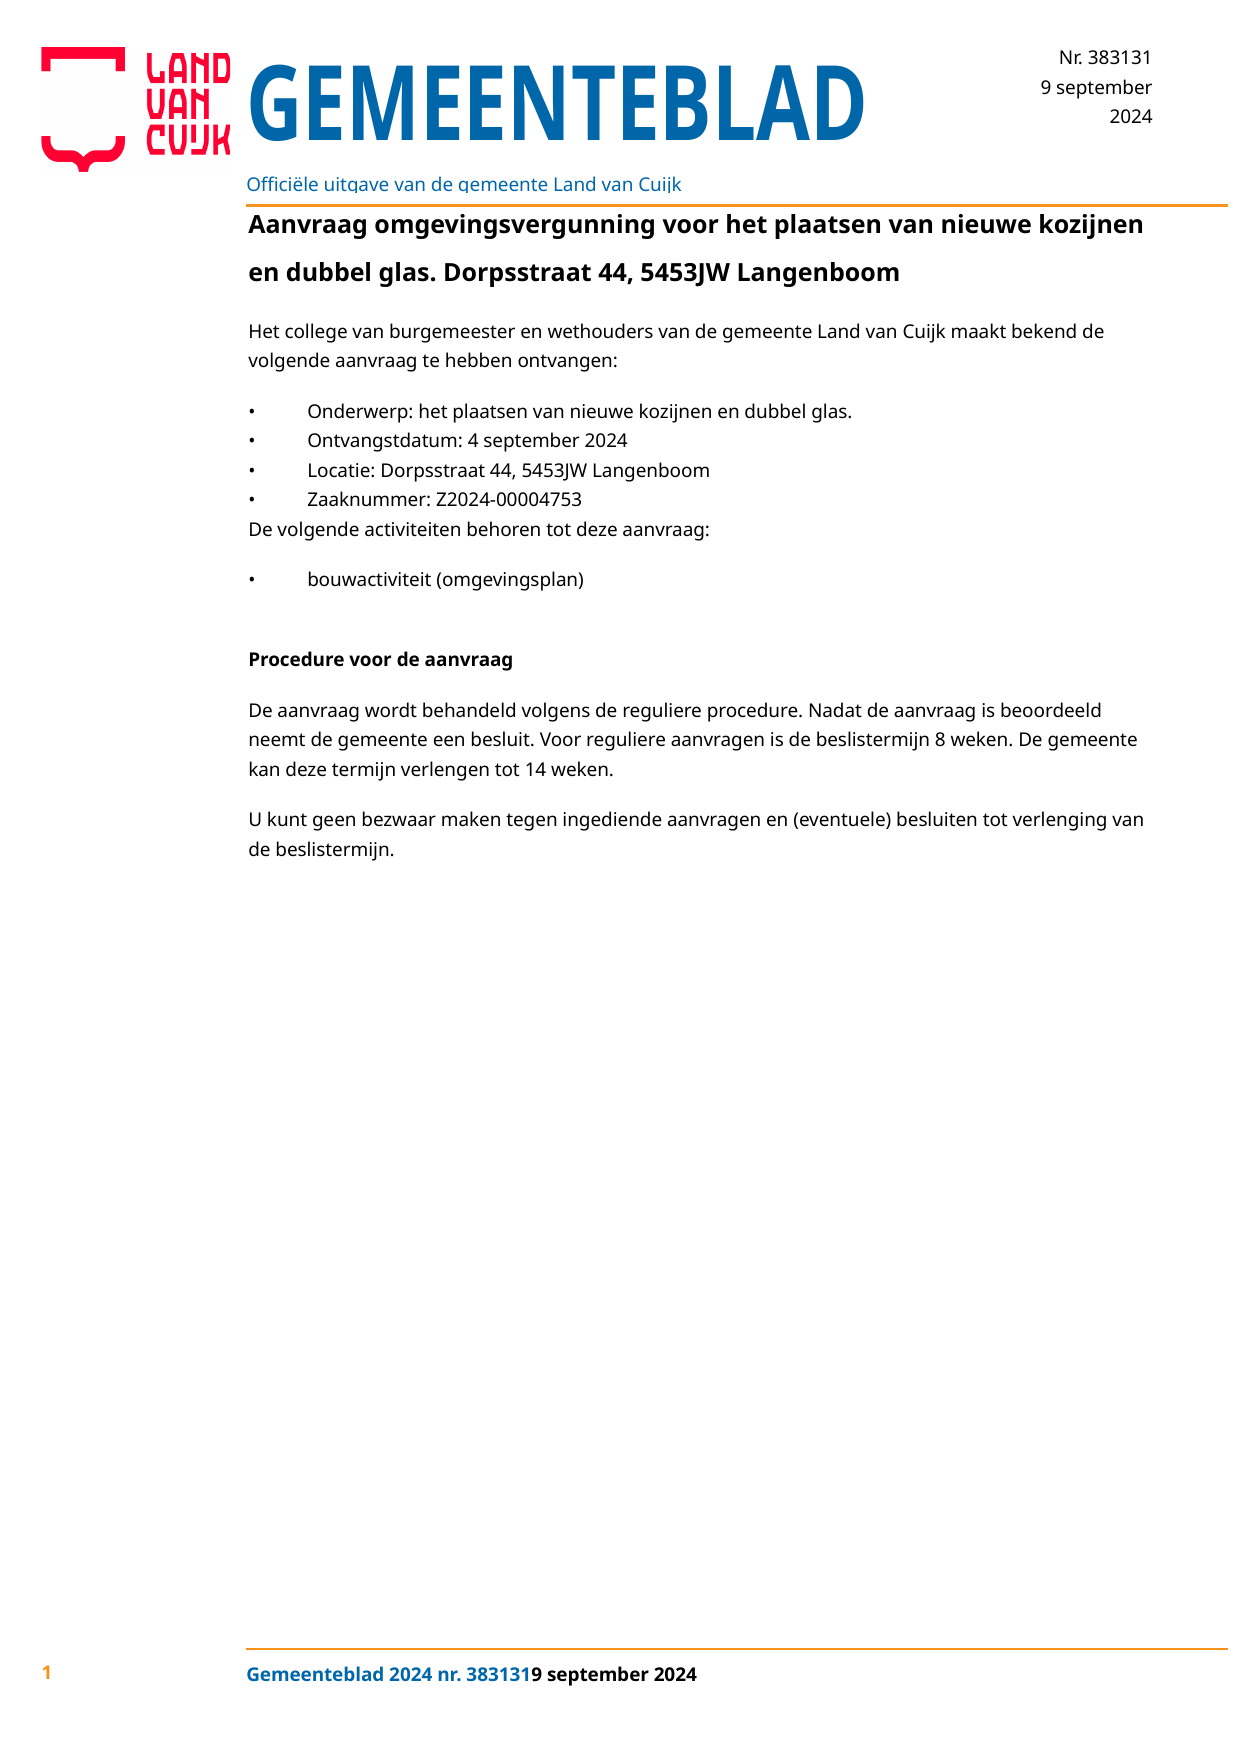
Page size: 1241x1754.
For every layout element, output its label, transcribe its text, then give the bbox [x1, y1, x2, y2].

text De volgende activiteiten behoren tot deze aanvraag: [248, 516, 1152, 542]
text Procedure voor de aanvraag [248, 647, 1152, 672]
picture [41, 47, 231, 172]
text U kunt geen bezwaar maken tegen ingediende aanvragen en (eventuele) besluiten tot verlenging van de beslistermijn. [248, 807, 1152, 862]
text De aanvraag wordt behandeld volgens de reguliere procedure. Nadat de aanvraag is beoordeeld neemt de gemeente een besluit. Voor reguliere aanvragen is de beslistermijn 8 weken. De gemeente kan deze termijn verlengen tot 14 weken. [248, 697, 1152, 782]
text Het college van burgemeester en wethouders van de gemeente Land van Cuijk maakt bekend de volgende aanvraag te hebben ontvangen: [248, 318, 1152, 373]
list Zaaknummer: Z2024-00004753 [248, 487, 1152, 512]
list Ontvangstdatum: 4 september 2024 [248, 427, 1152, 453]
list bouwactiviteit (omgevingsplan) [248, 567, 1152, 592]
list Locatie: Dorpsstraat 44, 5453JW Langenboom [248, 457, 1152, 483]
list Onderwerp: het plaatsen van nieuwe kozijnen en dubbel glas. [248, 398, 1152, 424]
text Aanvraag omgevingsvergunning voor het plaatsen van nieuwe kozijnen en dubbel glas. Dorpsstraat 44, 5453JW Langenboom [248, 207, 1152, 288]
